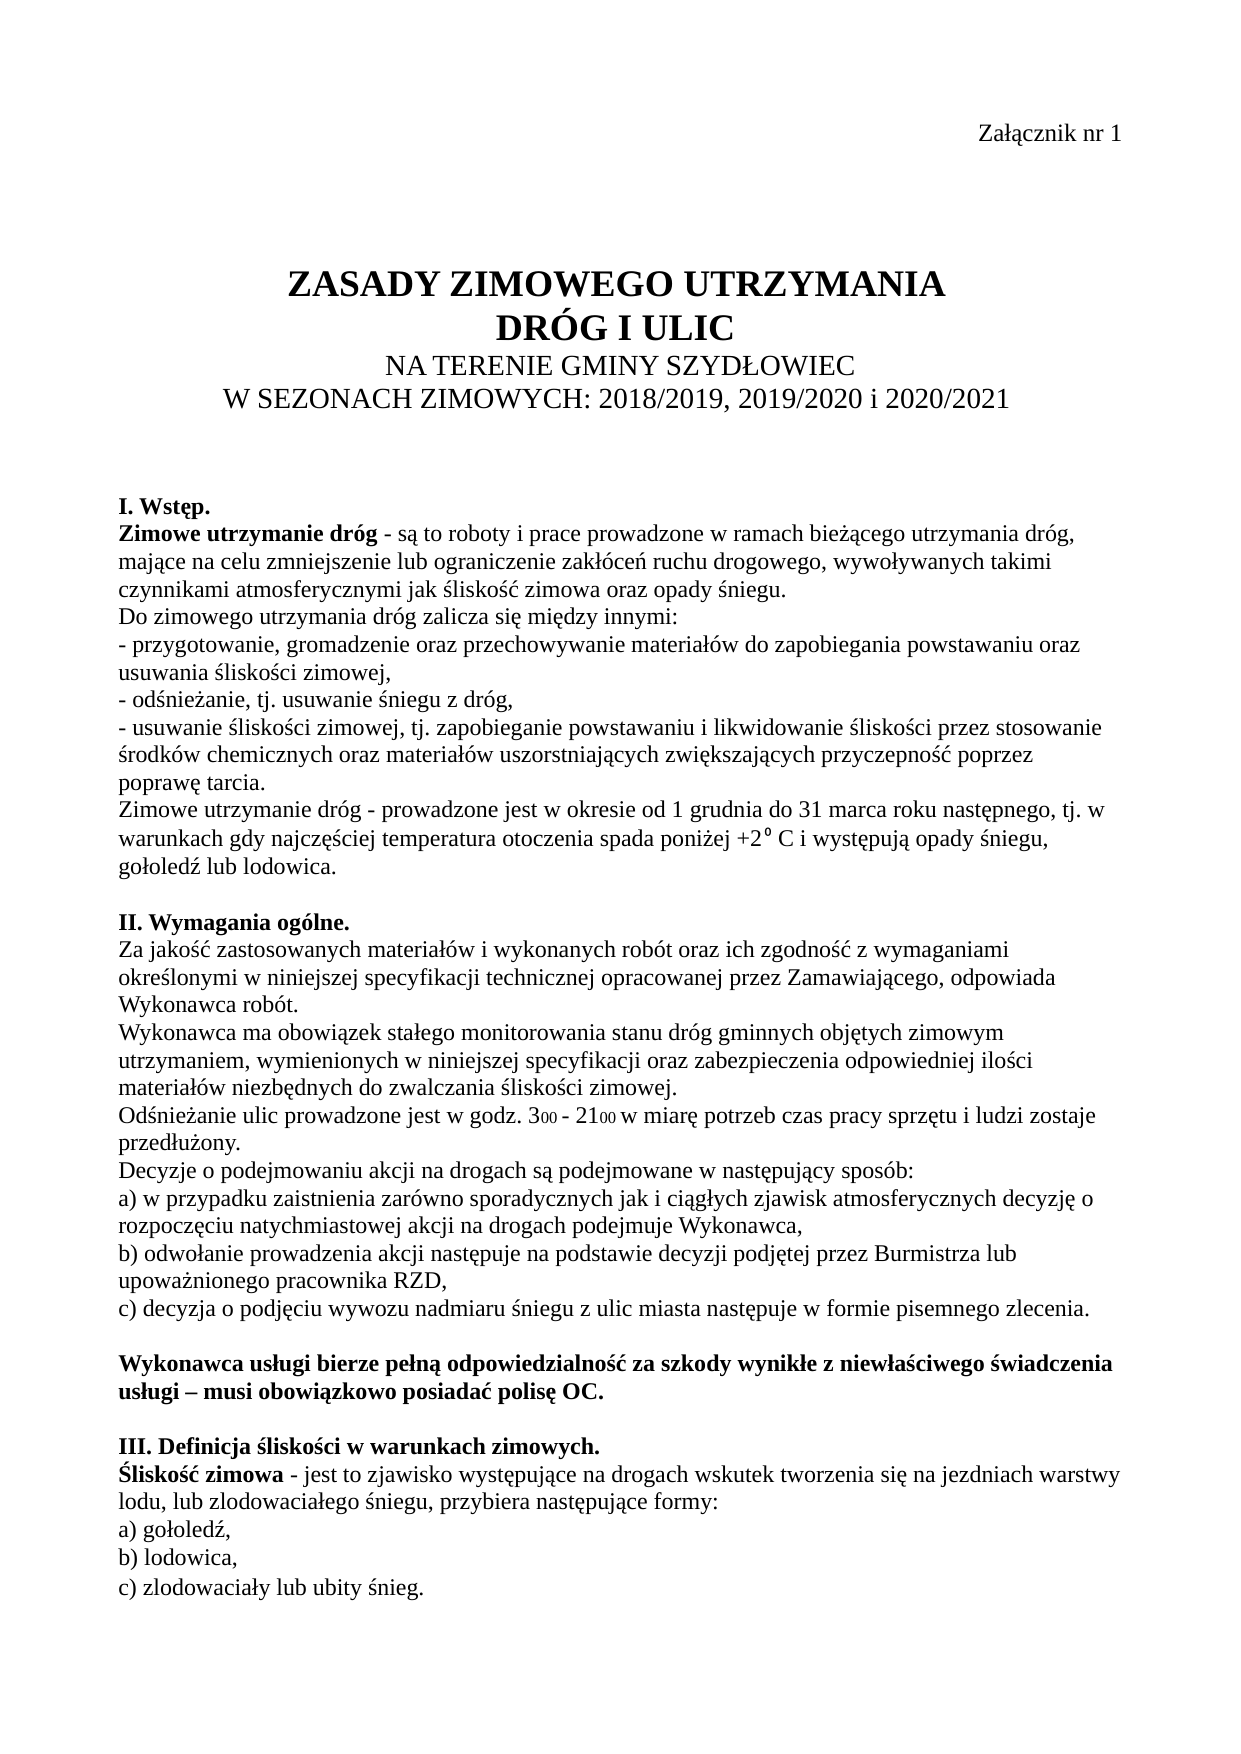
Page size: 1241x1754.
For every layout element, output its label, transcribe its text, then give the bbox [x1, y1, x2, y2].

text - usuwanie śliskości zimowej, tj. zapobieganie powstawaniu i likwidowanie śliskości przez stosowanie środków chemicznych oraz materiałów uszorstniających zwiększających przyczepność poprzez poprawę tarcia. [118, 713, 1122, 796]
text W SEZONACH ZIMOWYCH: 2018/2019, 2019/2020 i 2020/2021 [118, 382, 1122, 415]
text Odśnieżanie ulic prowadzone jest w godz. 300 - 2100 w miarę potrzeb czas pracy sprzętu i ludzi zostaje przedłużony. [118, 1101, 1122, 1156]
text NA TERENIE GMINY SZYDŁOWIEC [118, 348, 1122, 382]
text ZASADY ZIMOWEGO UTRZYMANIA [118, 262, 1122, 305]
text Wykonawca usługi bierze pełną odpowiedzialność za szkody wynikłe z niewłaściwego świadczenia usługi – musi obowiązkowo posiadać polisę OC. [118, 1349, 1122, 1404]
text - przygotowanie, gromadzenie oraz przechowywanie materiałów do zapobiegania powstawaniu oraz usuwania śliskości zimowej, [118, 630, 1122, 685]
text Za jakość zastosowanych materiałów i wykonanych robót oraz ich zgodność z wymaganiami określonymi w niniejszej specyfikacji technicznej opracowanej przez Zamawiającego, odpowiada Wykonawca robót. [118, 935, 1122, 1018]
text II. Wymagania ogólne. [118, 908, 1122, 935]
text b) lodowica, [118, 1542, 1122, 1570]
text Wykonawca ma obowiązek stałego monitorowania stanu dróg gminnych objętych zimowym utrzymaniem, wymienionych w niniejszej specyfikacji oraz zabezpieczenia odpowiedniej ilości materiałów niezbędnych do zwalczania śliskości zimowej. [118, 1018, 1122, 1101]
text c) decyzja o podjęciu wywozu nadmiaru śniegu z ulic miasta następuje w formie pisemnego zlecenia. [118, 1294, 1122, 1322]
text b) odwołanie prowadzenia akcji następuje na podstawie decyzji podjętej przez Burmistrza lub upoważnionego pracownika RZD, [118, 1239, 1122, 1294]
text Zimowe utrzymanie dróg - prowadzone jest w okresie od 1 grudnia do 31 marca roku następnego, tj. w warunkach gdy najczęściej temperatura otoczenia spada poniżej +2⁰ C i występują opady śniegu, gołoledź lub lodowica. [118, 796, 1122, 880]
text DRÓG I ULIC [118, 305, 1122, 348]
text a) gołoledź, [118, 1515, 1122, 1542]
text Decyzje o podejmowaniu akcji na drogach są podejmowane w następujący sposób: [118, 1156, 1122, 1184]
text III. Definicja śliskości w warunkach zimowych. [118, 1432, 1122, 1460]
text Śliskość zimowa - jest to zjawisko występujące na drogach wskutek tworzenia się na jezdniach warstwy lodu, lub zlodowaciałego śniegu, przybiera następujące formy: [118, 1460, 1122, 1515]
text a) w przypadku zaistnienia zarówno sporadycznych jak i ciągłych zjawisk atmosferycznych decyzję o rozpoczęciu natychmiastowej akcji na drogach podejmuje Wykonawca, [118, 1184, 1122, 1239]
text I. Wstęp. [118, 492, 1122, 519]
text Do zimowego utrzymania dróg zalicza się między innymi: [118, 602, 1122, 630]
text Załącznik nr 1 [118, 118, 1122, 147]
text Zimowe utrzymanie dróg - są to roboty i prace prowadzone w ramach bieżącego utrzymania dróg, mające na celu zmniejszenie lub ograniczenie zakłóceń ruchu drogowego, wywoływanych takimi czynnikami atmosferycznymi jak śliskość zimowa oraz opady śniegu. [118, 519, 1122, 602]
text - odśnieżanie, tj. usuwanie śniegu z dróg, [118, 685, 1122, 713]
text c) zlodowaciały lub ubity śnieg. [118, 1573, 1122, 1601]
